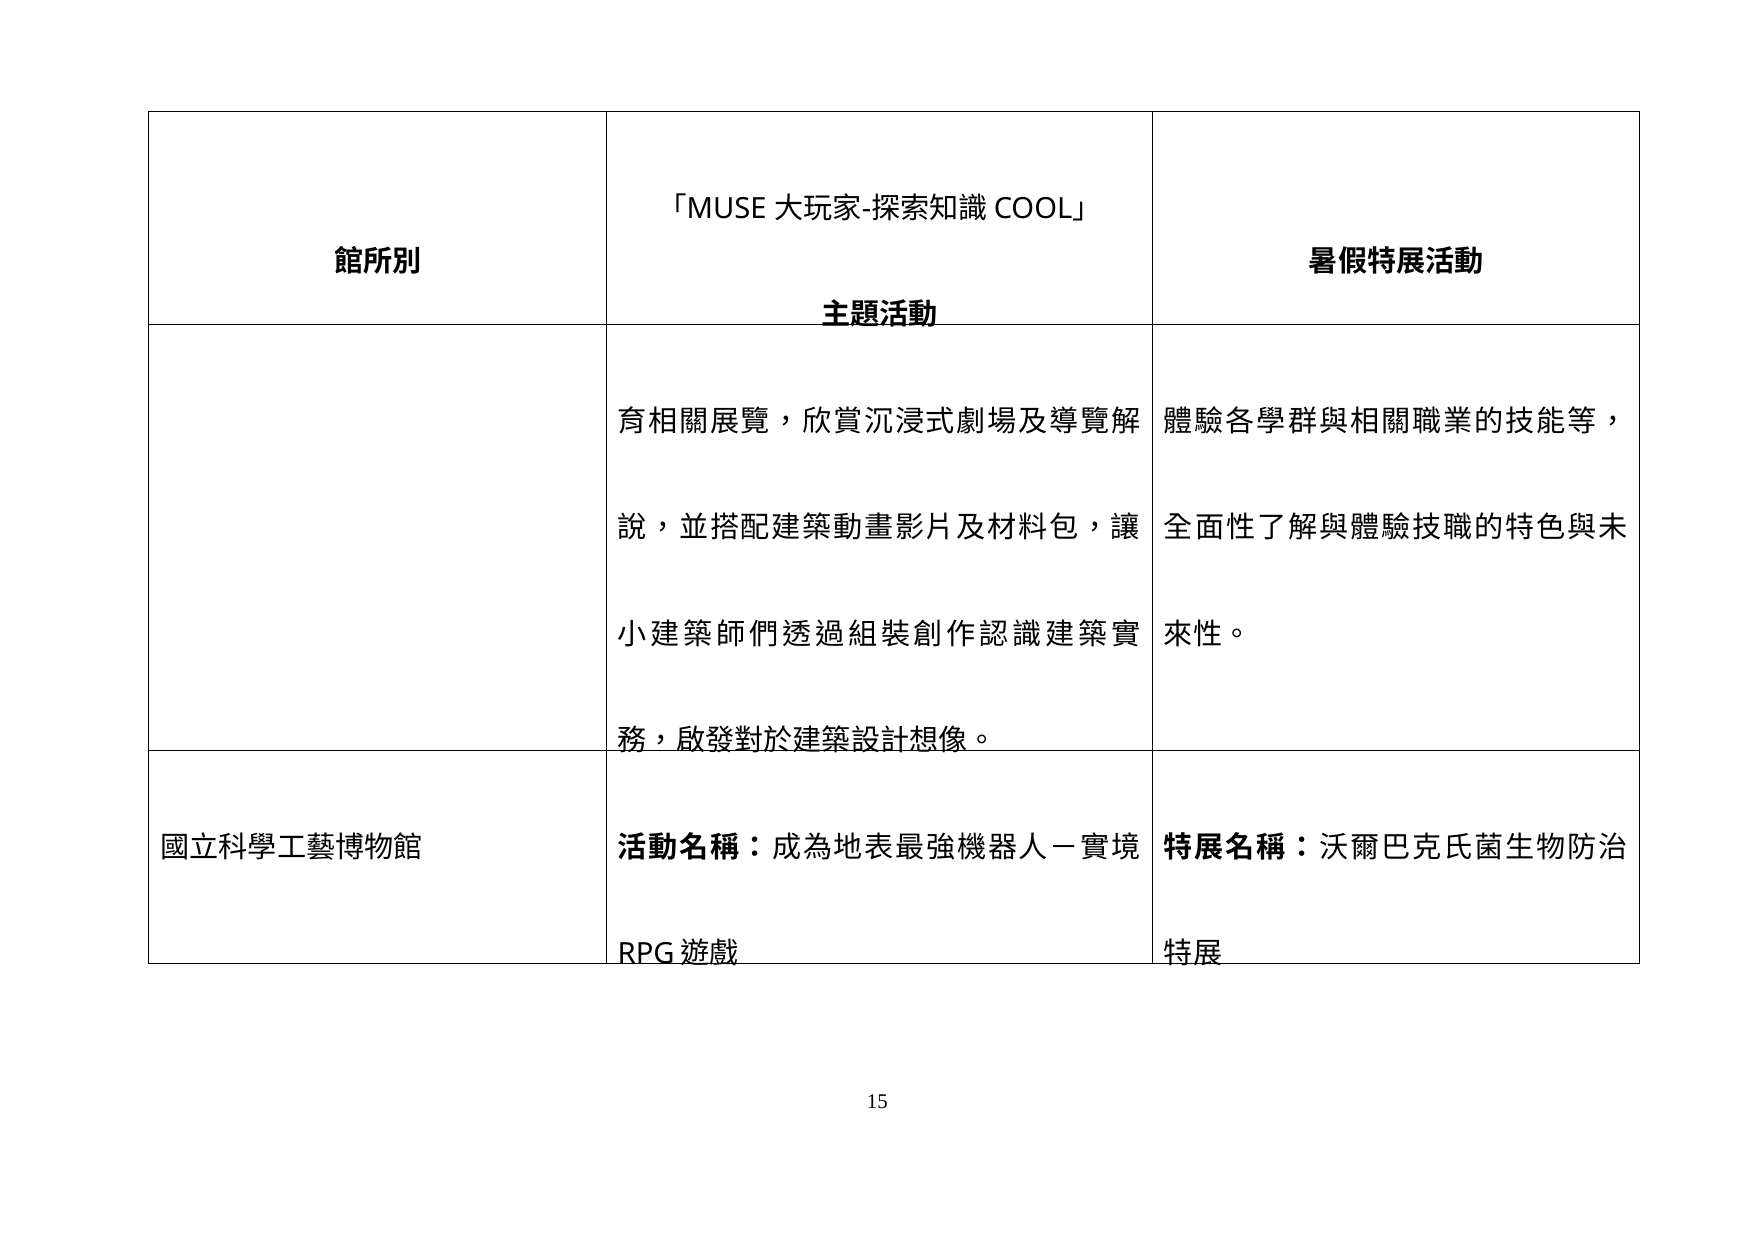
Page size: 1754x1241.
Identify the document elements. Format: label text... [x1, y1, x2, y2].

table_header 暑假特展活動 [1153, 112, 1639, 324]
table_cell 活動名稱：成為地表最強機器人－實境RPG遊戲 [607, 751, 1152, 963]
table_cell [149, 325, 606, 750]
table_header 館所別 [149, 112, 606, 324]
table_cell 體驗各學群與相關職業的技能等，全面性了解與體驗技職的特色與未來性。 [1153, 325, 1639, 750]
table_cell 特展名稱：沃爾巴克氏菌生物防治特展 [1153, 751, 1639, 963]
table_cell 國立科學工藝博物館 [149, 751, 606, 963]
table_header ｢MUSE 大玩家-探索知識COOL｣ 主題活動 [607, 112, 1152, 324]
table_cell 育相關展覽，欣賞沉浸式劇場及導覽解說，並搭配建築動畫影片及材料包，讓小建築師們透過組裝創作認識建築實務，啟發對於建築設計想像。 [607, 325, 1152, 750]
